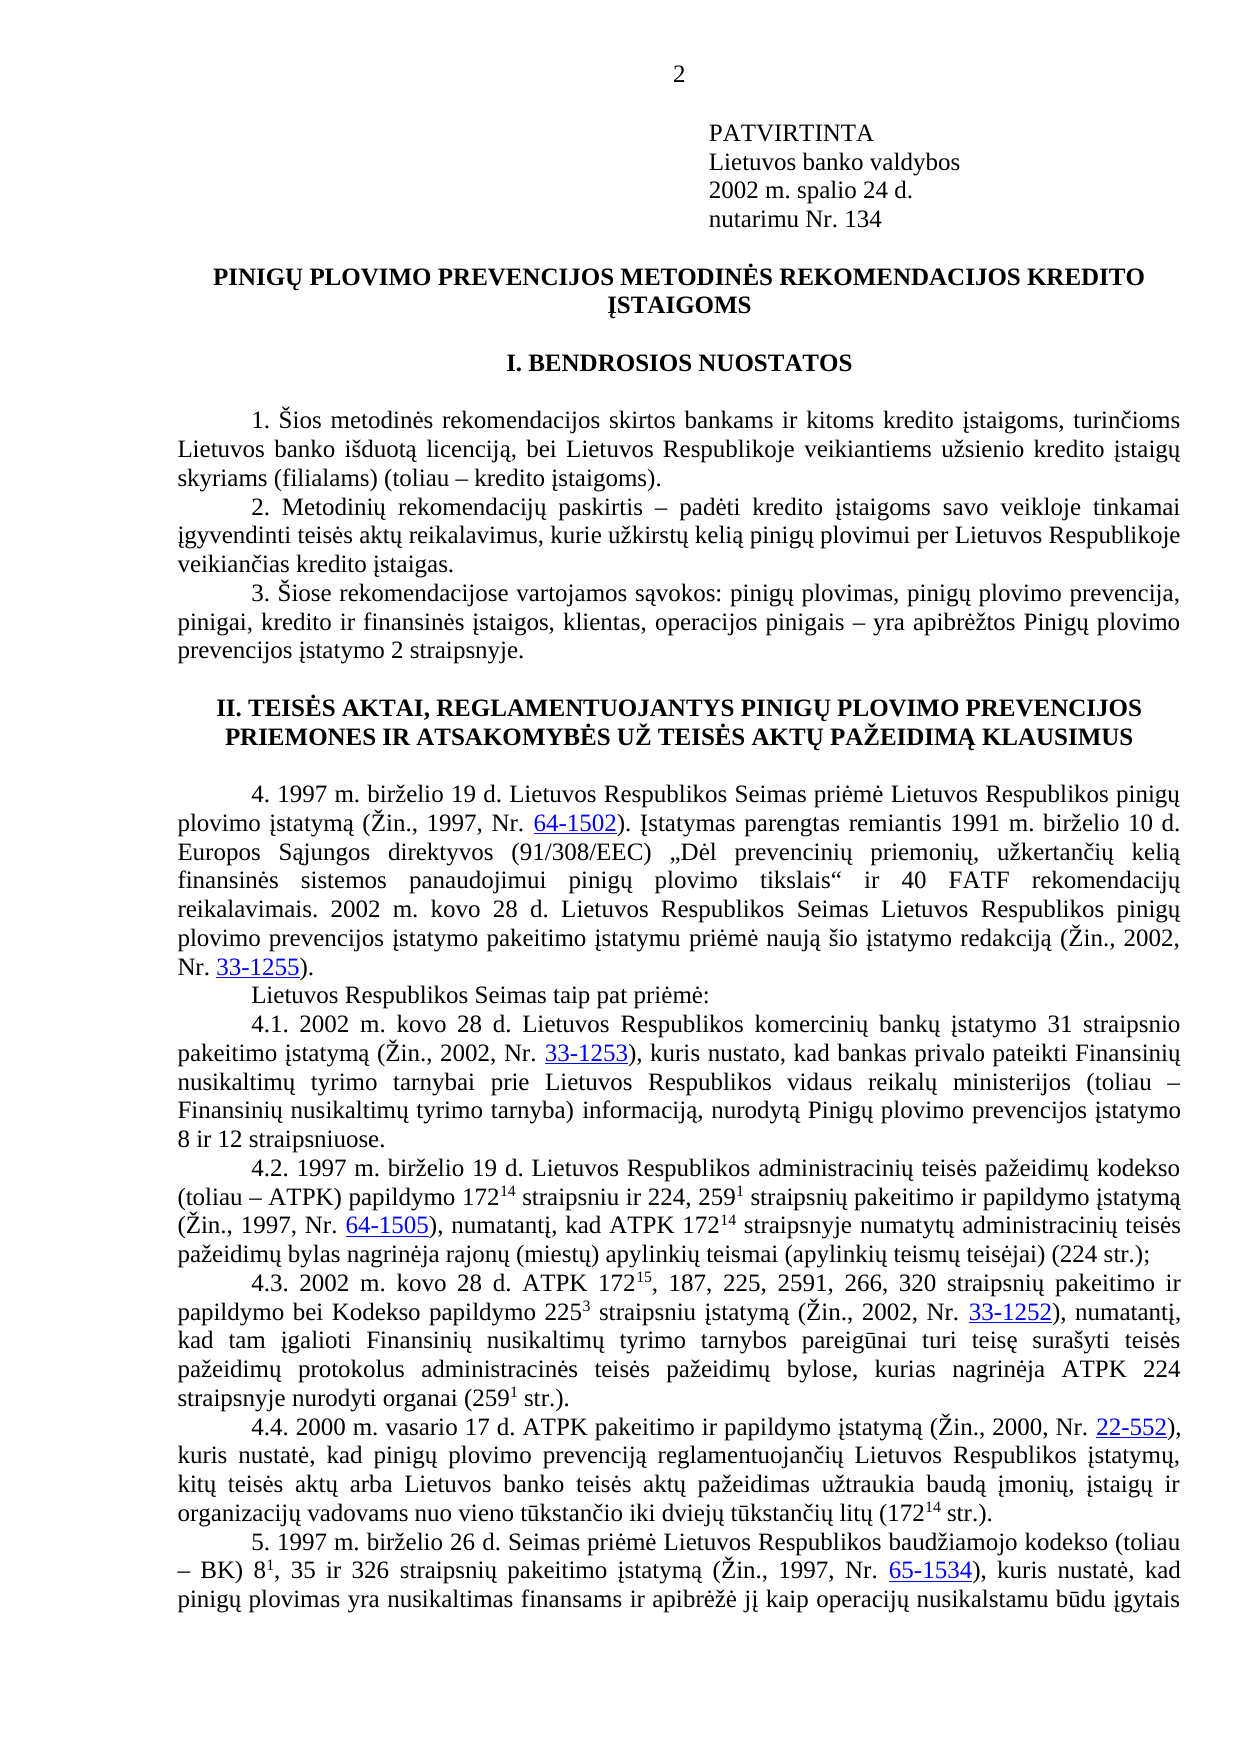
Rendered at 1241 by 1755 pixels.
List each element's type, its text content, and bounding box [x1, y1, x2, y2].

text 5. 1997 m. birželio 26 d. Seimas priėmė Lietuvos Respublikos baudžiamojo kodekso (toliau – BK) 81, 35 ir 326 straipsnių pakeitimo įstatymą (Žin., 1997, Nr. 65-1534), kuris nustatė, kad pinigų plovimas yra nusikaltimas finansams ir apibrėžė jį kaip operacijų nusikalstamu būdu įgytais [177, 1527, 1181, 1613]
text 4. 1997 m. birželio 19 d. Lietuvos Respublikos Seimas priėmė Lietuvos Respublikos pinigų plovimo įstatymą (Žin., 1997, Nr. 64-1502). Įstatymas parengtas remiantis 1991 m. birželio 10 d. Europos Sąjungos direktyvos (91/308/EEC) „Dėl prevencinių priemonių, užkertančių kelią finansinės sistemos panaudojimui pinigų plovimo tikslais“ ir 40 FATF rekomendacijų reikalavimais. 2002 m. kovo 28 d. Lietuvos Respublikos Seimas Lietuvos Respublikos pinigų plovimo prevencijos įstatymo pakeitimo įstatymu priėmė naują šio įstatymo redakciją (Žin., 2002, Nr. 33-1255). [177, 779, 1181, 981]
text 4.4. 2000 m. vasario 17 d. ATPK pakeitimo ir papildymo įstatymą (Žin., 2000, Nr. 22-552), kuris nustatė, kad pinigų plovimo prevenciją reglamentuojančių Lietuvos Respublikos įstatymų, kitų teisės aktų arba Lietuvos banko teisės aktų pažeidimas užtraukia baudą įmonių, įstaigų ir organizacijų vadovams nuo vieno tūkstančio iki dviejų tūkstančių litų (17214 str.). [177, 1412, 1181, 1527]
text Lietuvos Respublikos Seimas taip pat priėmė: [177, 981, 1181, 1009]
text 4.2. 1997 m. birželio 19 d. Lietuvos Respublikos administracinių teisės pažeidimų kodekso (toliau – ATPK) papildymo 17214 straipsniu ir 224, 2591 straipsnių pakeitimo ir papildymo įstatymą (Žin., 1997, Nr. 64-1505), numatantį, kad ATPK 17214 straipsnyje numatytų administracinių teisės pažeidimų bylas nagrinėja rajonų (miestų) apylinkių teismai (apylinkių teismų teisėjai) (224 str.); [177, 1153, 1181, 1268]
text I. Bendrosios nuostatos [177, 348, 1181, 377]
text 1. Šios metodinės rekomendacijos skirtos bankams ir kitoms kredito įstaigoms, turinčioms Lietuvos banko išduotą licenciją, bei Lietuvos Respublikoje veikiantiems užsienio kredito įstaigų skyriams (filialams) (toliau – kredito įstaigoms). [177, 406, 1181, 492]
text PATVIRTINTA [177, 118, 1181, 147]
text PINIGŲ PLOVIMO PREVENCIJOS METODINĖS REKOMENDACIJOS KREDITO ĮSTAIGOMS [177, 262, 1181, 319]
text 2. Metodinių rekomendacijų paskirtis – padėti kredito įstaigoms savo veikloje tinkamai įgyvendinti teisės aktų reikalavimus, kurie užkirstų kelią pinigų plovimui per Lietuvos Respublikoje veikiančias kredito įstaigas. [177, 492, 1181, 578]
text 4.3. 2002 m. kovo 28 d. ATPK 17215, 187, 225, 2591, 266, 320 straipsnių pakeitimo ir papildymo bei Kodekso papildymo 2253 straipsniu įstatymą (Žin., 2002, Nr. 33-1252), numatantį, kad tam įgalioti Finansinių nusikaltimų tyrimo tarnybos pareigūnai turi teisę surašyti teisės pažeidimų protokolus administracinės teisės pažeidimų bylose, kurias nagrinėja ATPK 224 straipsnyje nurodyti organai (2591 str.). [177, 1268, 1181, 1412]
text 2002 m. spalio 24 d. [177, 176, 1181, 204]
text Lietuvos banko valdybos [177, 147, 1181, 176]
text II. Teisės aktai, reglamentuojantys pinigų plovimo prevencijos priemones ir atsakomybės už teisės aktų pažeidimą klausimus [177, 693, 1181, 751]
text 3. Šiose rekomendacijose vartojamos sąvokos: pinigų plovimas, pinigų plovimo prevencija, pinigai, kredito ir finansinės įstaigos, klientas, operacijos pinigais – yra apibrėžtos Pinigų plovimo prevencijos įstatymo 2 straipsnyje. [177, 578, 1181, 664]
text nutarimu Nr. 134 [177, 204, 1181, 233]
text 4.1. 2002 m. kovo 28 d. Lietuvos Respublikos komercinių bankų įstatymo 31 straipsnio pakeitimo įstatymą (Žin., 2002, Nr. 33-1253), kuris nustato, kad bankas privalo pateikti Finansinių nusikaltimų tyrimo tarnybai prie Lietuvos Respublikos vidaus reikalų ministerijos (toliau – Finansinių nusikaltimų tyrimo tarnyba) informaciją, nurodytą Pinigų plovimo prevencijos įstatymo 8 ir 12 straipsniuose. [177, 1009, 1181, 1153]
